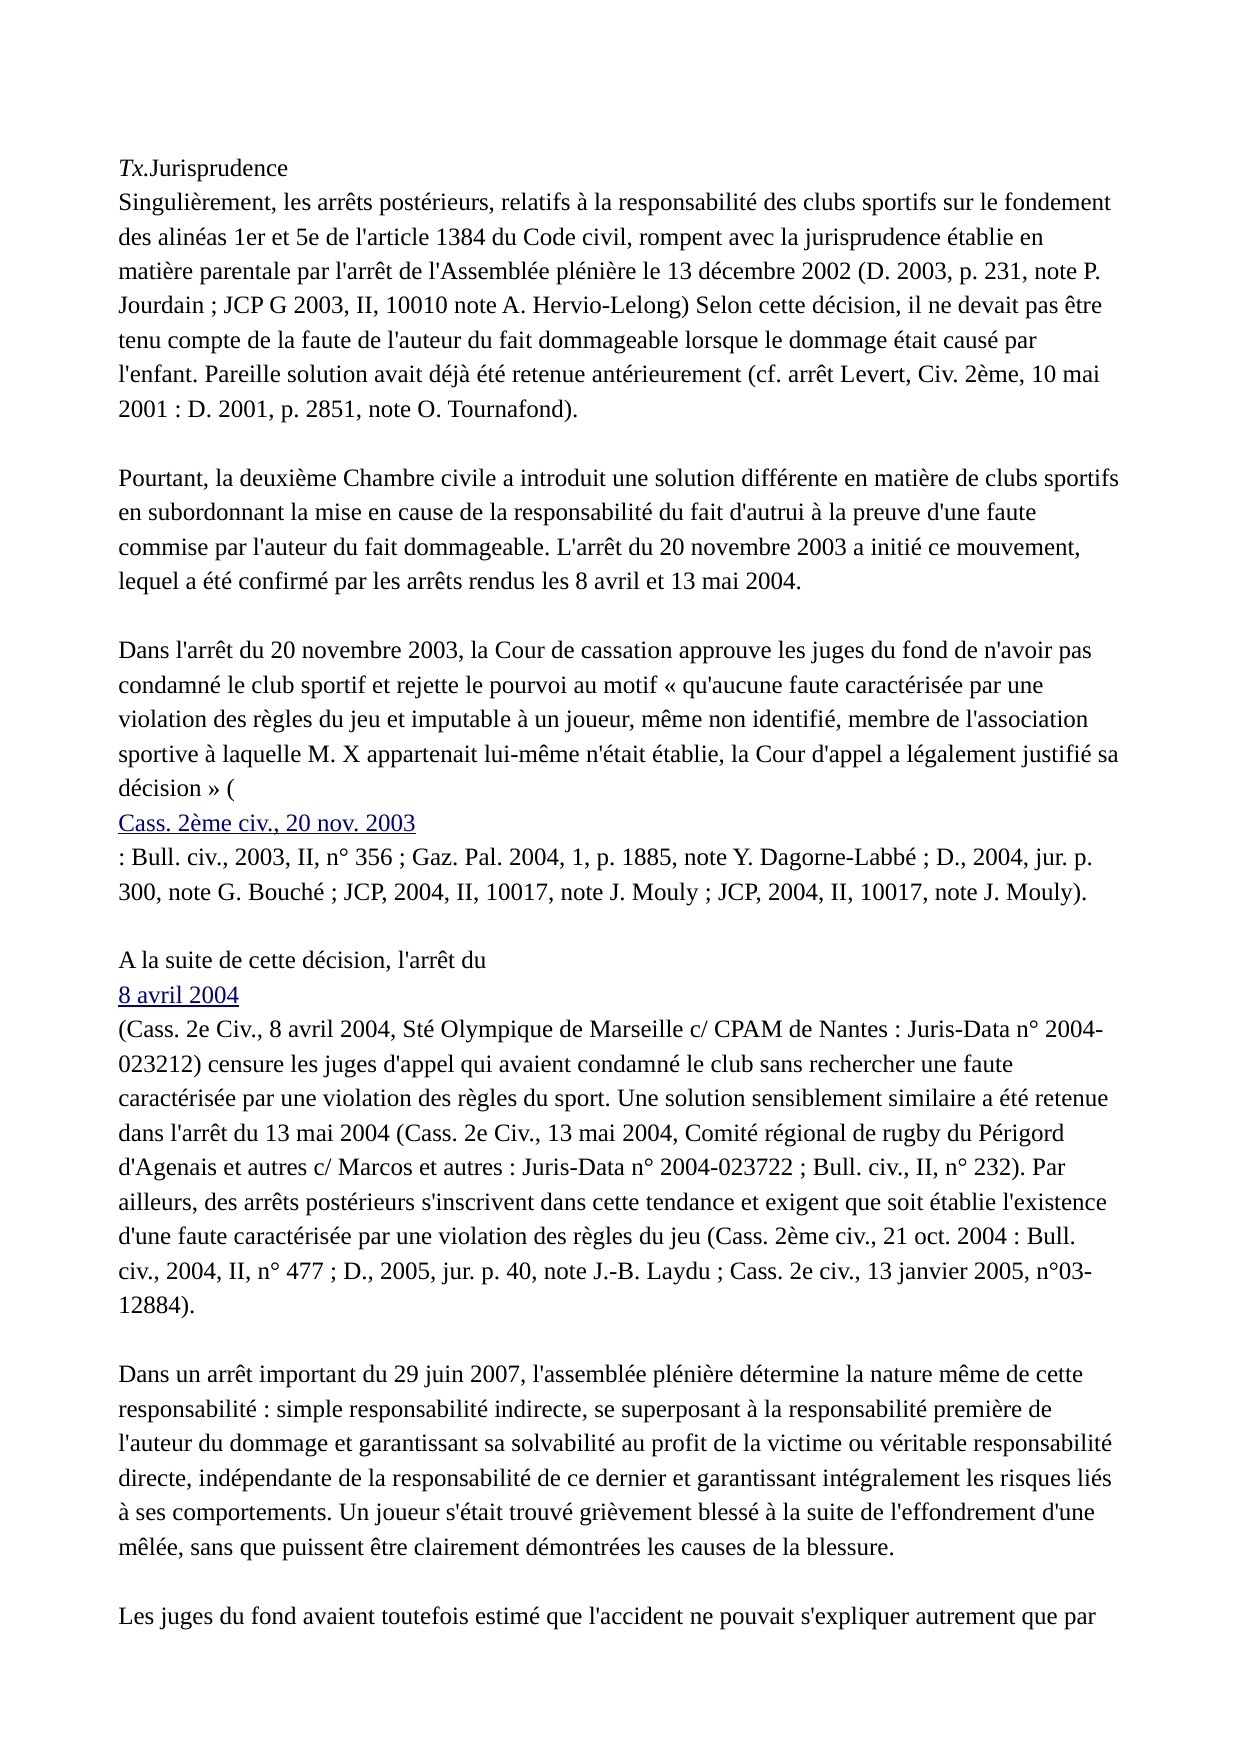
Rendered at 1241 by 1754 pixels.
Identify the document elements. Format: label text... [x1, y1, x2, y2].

text Tx.Jurisprudence Singulièrement, les arrêts postérieurs, relatifs à la responsabilité des clubs sportifs sur le fondement des alinéas 1er et 5e de l'article 1384 du Code civil, rompent avec la jurisprudence établie en matière parentale par l'arrêt de l'Assemblée plénière le 13 décembre 2002 (D. 2003, p. 231, note P. Jourdain ; JCP G 2003, II, 10010 note A. Hervio-Lelong) Selon cette décision, il ne devait pas être tenu compte de la faute de l'auteur du fait dommageable lorsque le dommage était causé par l'enfant. Pareille solution avait déjà été retenue antérieurement (cf. arrêt Levert, Civ. 2ème, 10 mai 2001 : D. 2001, p. 2851, note O. Tournafond). Pourtant, la deuxième Chambre civile a introduit une solution différente en matière de clubs sportifs en subordonnant la mise en cause de la responsabilité du fait d'autrui à la preuve d'une faute commise par l'auteur du fait dommageable. L'arrêt du 20 novembre 2003 a initié ce mouvement, lequel a été confirmé par les arrêts rendus les 8 avril et 13 mai 2004. Dans l'arrêt du 20 novembre 2003, la Cour de cassation approuve les juges du fond de n'avoir pas condamné le club sportif et rejette le pourvoi au motif « qu'aucune faute caractérisée par une violation des règles du jeu et imputable à un joueur, même non identifié, membre de l'association sportive à laquelle M. X appartenait lui-même n'était établie, la Cour d'appel a légalement justifié sa décision » ( [118, 153, 1122, 802]
text : Bull. civ., 2003, II, n° 356 ; Gaz. Pal. 2004, 1, p. 1885, note Y. Dagorne-Labbé ; D., 2004, jur. p. 300, note G. Bouché ; JCP, 2004, II, 10017, note J. Mouly ; JCP, 2004, II, 10017, note J. Mouly). A la suite de cette décision, l'arrêt du [118, 842, 1122, 974]
text 8 avril 2004 [118, 980, 1122, 1009]
text Cass. 2ème civ., 20 nov. 2003 [118, 808, 1122, 836]
text (Cass. 2e Civ., 8 avril 2004, Sté Olympique de Marseille c/ CPAM de Nantes : Juris-Data n° 2004-023212) censure les juges d'appel qui avaient condamné le club sans rechercher une faute caractérisée par une violation des règles du sport. Une solution sensiblement similaire a été retenue dans l'arrêt du 13 mai 2004 (Cass. 2e Civ., 13 mai 2004, Comité régional de rugby du Périgord d'Agenais et autres c/ Marcos et autres : Juris-Data n° 2004-023722 ; Bull. civ., II, n° 232). Par ailleurs, des arrêts postérieurs s'inscrivent dans cette tendance et exigent que soit établie l'existence d'une faute caractérisée par une violation des règles du jeu (Cass. 2ème civ., 21 oct. 2004 : Bull. civ., 2004, II, n° 477 ; D., 2005, jur. p. 40, note J.-B. Laydu ; Cass. 2e civ., 13 janvier 2005, n°03-12884). Dans un arrêt important du 29 juin 2007, l'assemblée plénière détermine la nature même de cette responsabilité : simple responsabilité indirecte, se superposant à la responsabilité première de l'auteur du dommage et garantissant sa solvabilité au profit de la victime ou véritable responsabilité directe, indépendante de la responsabilité de ce dernier et garantissant intégralement les risques liés à ses comportements. Un joueur s'était trouvé grièvement blessé à la suite de l'effondrement d'une mêlée, sans que puissent être clairement démontrées les causes de la blessure. Les juges du fond avaient toutefois estimé que l'accident ne pouvait s'expliquer autrement que par [118, 1014, 1122, 1629]
